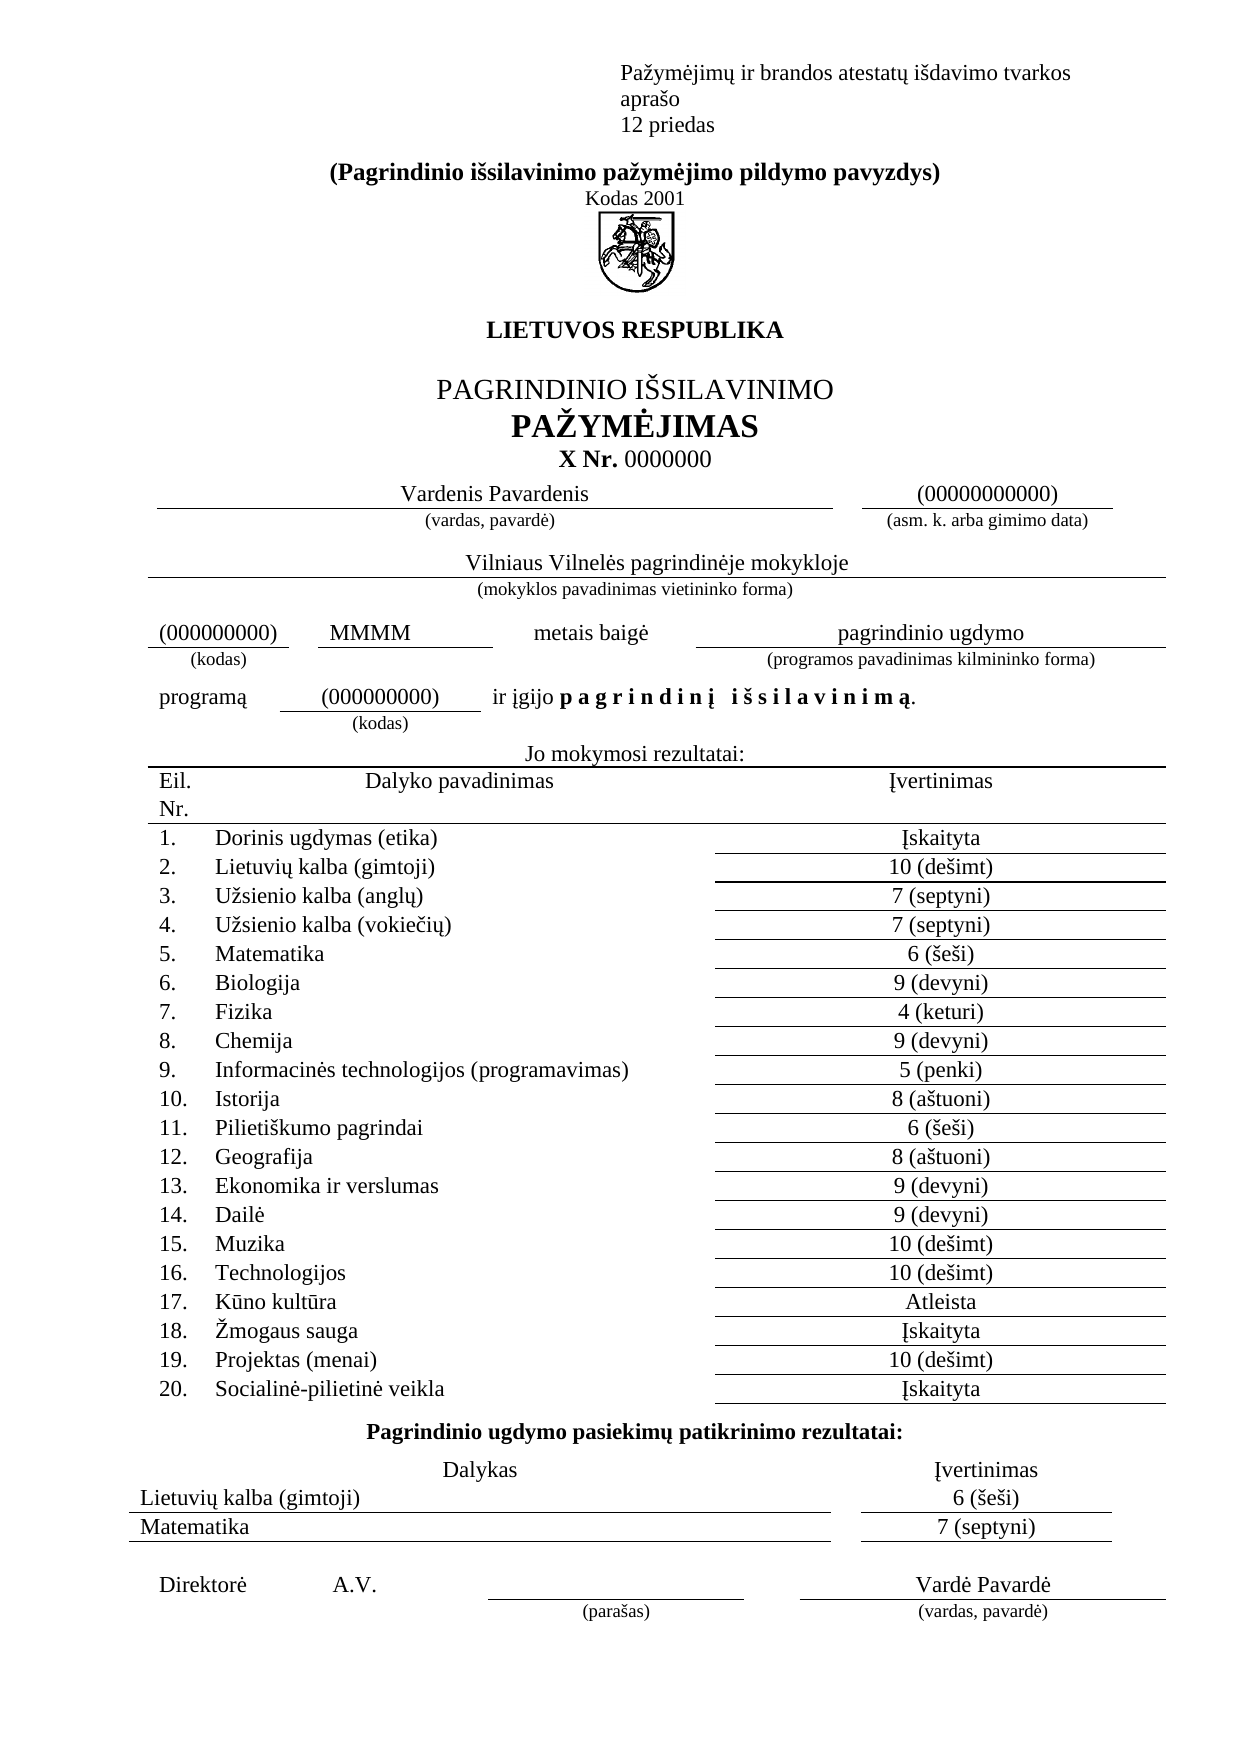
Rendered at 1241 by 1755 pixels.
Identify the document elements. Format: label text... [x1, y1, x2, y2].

table_header [488, 1571, 744, 1599]
table_header Įvertinimas [715, 768, 1166, 823]
table_header [744, 1571, 799, 1599]
table_cell Dailė [204, 1200, 715, 1229]
table_header Vilniaus Vilnelės pagrindinėje mokykloje [148, 549, 1166, 577]
table_cell 9 (devyni) [715, 1027, 1166, 1055]
table_cell 2. [148, 853, 204, 881]
table_cell 14. [148, 1200, 204, 1229]
table_header [1112, 1456, 1141, 1484]
table_cell [493, 647, 522, 676]
table_cell 9 (devyni) [715, 969, 1166, 997]
table_cell 7 (septyni) [715, 911, 1166, 939]
table_header [833, 480, 862, 508]
text Jo mokymosi rezultatai: [148, 740, 1122, 766]
table_cell 6 (šeši) [715, 1114, 1166, 1142]
table_cell [289, 647, 318, 676]
table_cell [481, 711, 1166, 740]
table_header (00000000000) [862, 480, 1113, 508]
table_cell [833, 508, 862, 537]
table_cell Pilietiškumo pagrindai [204, 1113, 715, 1142]
table_cell (asm. k. arba gimimo data) [862, 509, 1113, 537]
table_cell 8 (aštuoni) [715, 1143, 1166, 1171]
table_cell [831, 1512, 861, 1541]
table_cell 10 (dešimt) [715, 1259, 1166, 1287]
table_cell Socialinė-pilietinė veikla [204, 1374, 715, 1403]
table_cell 11. [148, 1113, 204, 1142]
text 12 priedas [620, 112, 1122, 138]
table_cell 19. [148, 1345, 204, 1374]
table_cell Chemija [204, 1026, 715, 1055]
table_cell 5 (penki) [715, 1056, 1166, 1084]
table_cell [744, 1599, 799, 1628]
table_cell 10. [148, 1084, 204, 1113]
table_cell Informacinės technologijos (programavimas) [204, 1055, 715, 1084]
table_cell (vardas, pavardė) [800, 1600, 1166, 1628]
table_cell Užsienio kalba (vokiečių) [204, 910, 715, 939]
table_header Dalykas [129, 1456, 831, 1484]
table_cell 13. [148, 1171, 204, 1200]
table_cell 15. [148, 1229, 204, 1258]
table_cell 9. [148, 1055, 204, 1084]
table_cell 7 (septyni) [715, 883, 1166, 910]
table_cell Istorija [204, 1084, 715, 1113]
table_cell 3. [148, 881, 204, 910]
table_cell (vardas, pavardė) [157, 509, 832, 537]
table_cell 6 (šeši) [861, 1484, 1112, 1512]
table_cell (kodas) [148, 648, 289, 676]
table_header Direktorė A.V. [148, 1571, 488, 1599]
text (Pagrindinio išsilavinimo pažymėjimo pildymo pavyzdys) [148, 157, 1122, 186]
table_cell Lietuvių kalba (gimtoji) [129, 1484, 831, 1512]
table_cell Užsienio kalba (anglų) [204, 881, 715, 910]
table_cell 8. [148, 1026, 204, 1055]
table_header Vardenis Pavardenis [157, 480, 832, 508]
table_cell Įskaityta [715, 824, 1166, 852]
table_header (000000000) [280, 683, 481, 711]
table_cell 5. [148, 939, 204, 968]
text Kodas 2001 [148, 186, 1122, 210]
table_cell Kūno kultūra [204, 1287, 715, 1316]
table_header Vardė Pavardė [800, 1571, 1166, 1599]
table_cell Įskaityta [715, 1375, 1166, 1403]
table_cell (kodas) [280, 712, 481, 740]
text Pažymėjimų ir brandos atestatų išdavimo tvarkos aprašo [620, 59, 1122, 112]
table_cell (programos pavadinimas kilmininko forma) [696, 648, 1166, 676]
table_cell 1. [148, 824, 204, 852]
table_cell 10 (dešimt) [715, 1346, 1166, 1374]
table_header MMMM [318, 619, 493, 647]
table_cell [522, 647, 667, 676]
table_cell 10 (dešimt) [715, 1230, 1166, 1258]
table_cell [318, 648, 493, 676]
table_header metais baigė [522, 619, 667, 647]
table_cell 7. [148, 997, 204, 1026]
table_cell 10 (dešimt) [715, 854, 1166, 881]
table_cell 9 (devyni) [715, 1172, 1166, 1200]
table_header (000000000) [148, 619, 289, 647]
table_cell Ekonomika ir verslumas [204, 1171, 715, 1200]
table_cell 6. [148, 968, 204, 997]
table_cell Biologija [204, 968, 715, 997]
text PAŽYMĖJIMAS [148, 406, 1122, 444]
table_cell 12. [148, 1142, 204, 1171]
text X Nr. 0000000 [148, 444, 1122, 473]
table_header Eil. Nr. [148, 768, 204, 823]
table_cell Muzika [204, 1229, 715, 1258]
table_cell Žmogaus sauga [204, 1316, 715, 1345]
table_cell 18. [148, 1316, 204, 1345]
table_header Įvertinimas [861, 1456, 1112, 1484]
table_cell Geografija [204, 1142, 715, 1171]
table_cell [148, 1599, 488, 1628]
table_cell Fizika [204, 997, 715, 1026]
text PAGRINDINIO IŠSILAVINIMO [148, 372, 1122, 406]
table_cell Projektas (menai) [204, 1345, 715, 1374]
table_cell Atleista [715, 1288, 1166, 1316]
table_cell 7 (septyni) [861, 1513, 1112, 1541]
table_cell [148, 711, 279, 740]
table_cell 4 (keturi) [715, 998, 1166, 1026]
table_cell [667, 647, 696, 676]
table_cell [1112, 1512, 1141, 1541]
table_cell [1112, 1484, 1141, 1512]
table_cell Dorinis ugdymas (etika) [204, 824, 715, 852]
table_cell Įskaityta [715, 1317, 1166, 1345]
table_cell 6 (šeši) [715, 940, 1166, 968]
table_cell [831, 1484, 861, 1512]
table_header programą [148, 683, 279, 711]
table_header ir įgijo p a g r i n d i n į i š s i l a v i n i m ą. [481, 683, 1166, 711]
table_cell Technologijos [204, 1258, 715, 1287]
table_cell 9 (devyni) [715, 1201, 1166, 1229]
table_header [831, 1456, 861, 1484]
table_cell Matematika [129, 1513, 831, 1541]
table_header [667, 619, 696, 647]
table_cell 4. [148, 910, 204, 939]
text LIETUVOS RESPUBLIKA [148, 315, 1122, 344]
table_header [493, 619, 522, 647]
text (mokyklos pavadinimas vietininko forma) [148, 578, 1122, 600]
table_cell Lietuvių kalba (gimtoji) [204, 853, 715, 881]
table_header [289, 619, 318, 647]
table_cell 8 (aštuoni) [715, 1085, 1166, 1113]
table_cell (parašas) [488, 1600, 744, 1628]
table_cell 20. [148, 1374, 204, 1403]
table_header pagrindinio ugdymo [696, 619, 1166, 647]
text Pagrindinio ugdymo pasiekimų patikrinimo rezultatai: [148, 1418, 1122, 1444]
table_cell 16. [148, 1258, 204, 1287]
table_cell Matematika [204, 939, 715, 968]
table_header Dalyko pavadinimas [204, 768, 715, 823]
table_cell 17. [148, 1287, 204, 1316]
